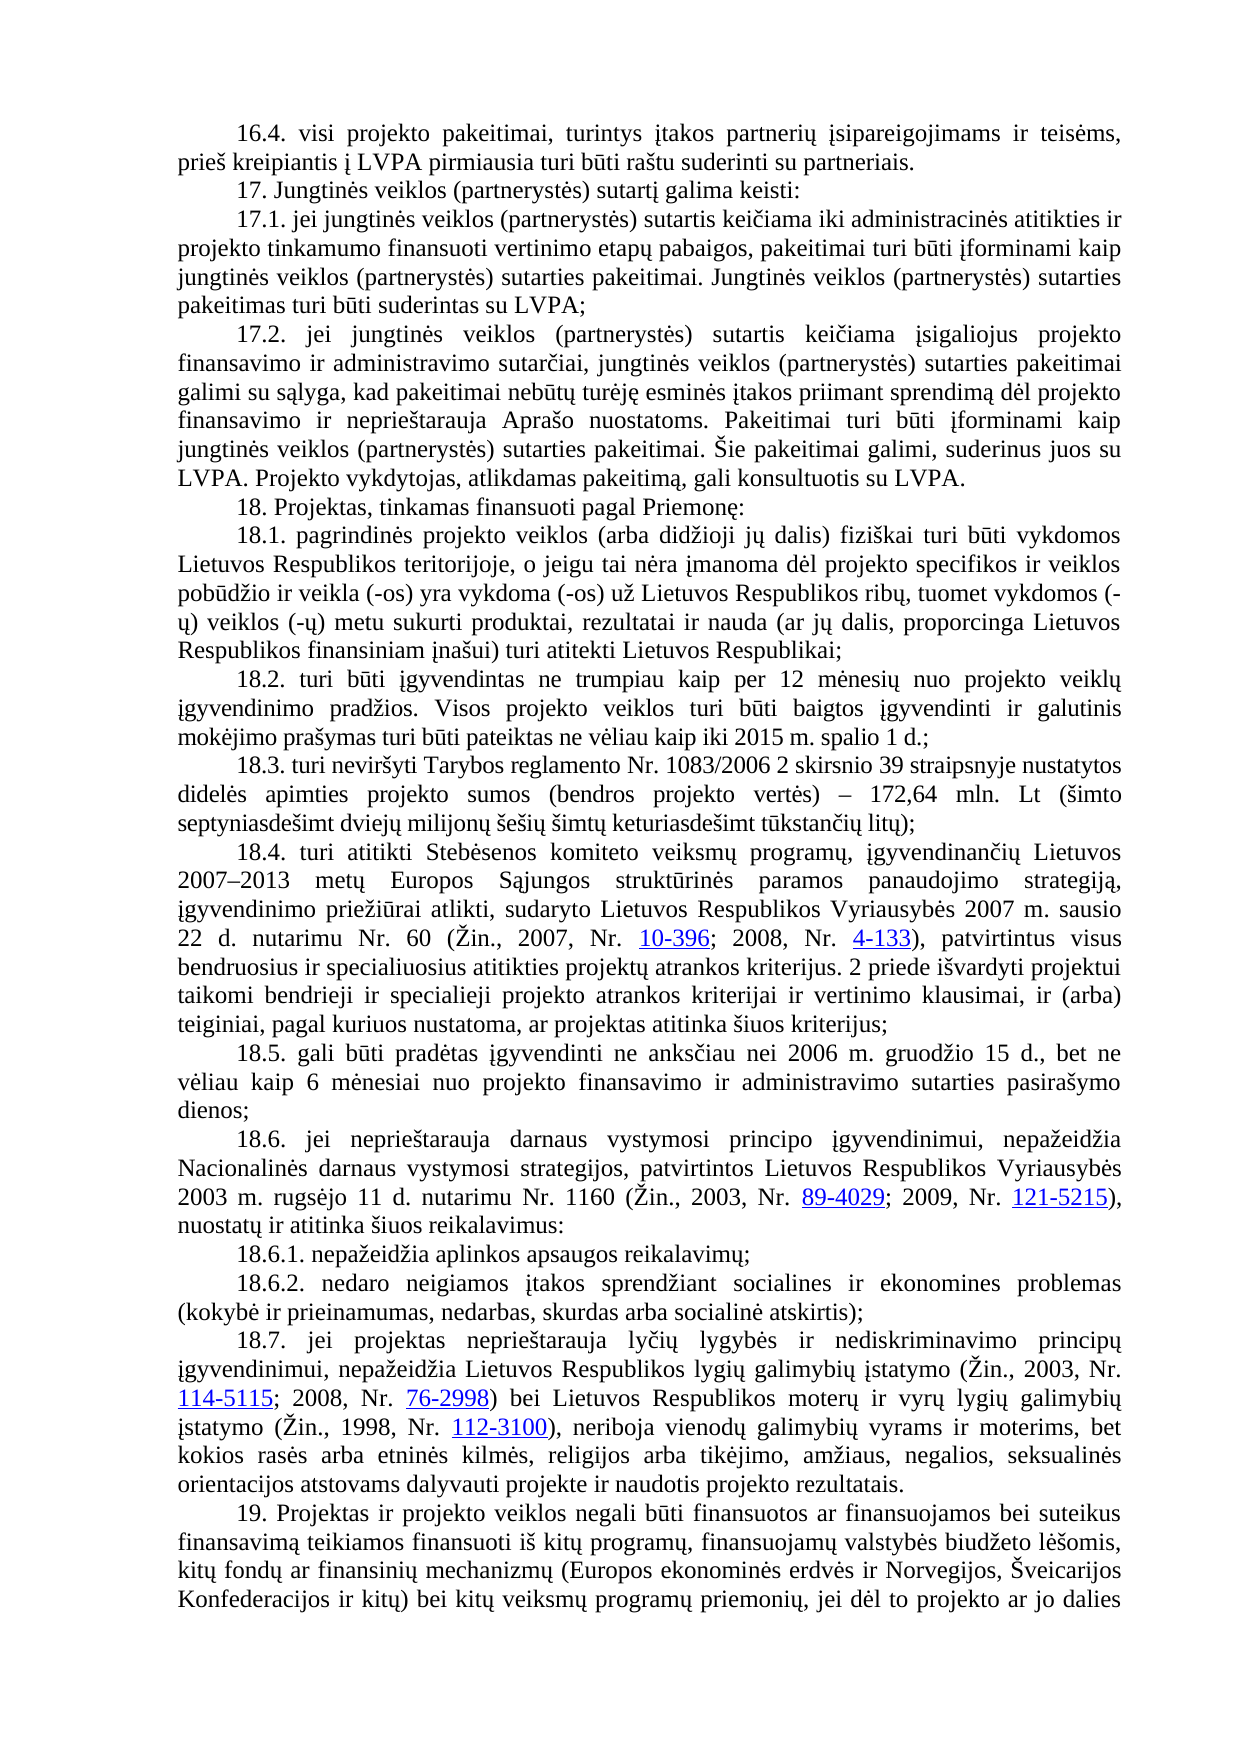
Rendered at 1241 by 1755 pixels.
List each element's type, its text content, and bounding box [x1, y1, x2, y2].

text 18.6. jei neprieštarauja darnaus vystymosi principo įgyvendinimui, nepažeidžia Nacionalinės darnaus vystymosi strategijos, patvirtintos Lietuvos Respublikos Vyriausybės 2003 m. rugsėjo 11 d. nutarimu Nr. 1160 (Žin., 2003, Nr. 89-4029; 2009, Nr. 121-5215), nuostatų ir atitinka šiuos reikalavimus: [177, 1124, 1122, 1239]
text 17.1. jei jungtinės veiklos (partnerystės) sutartis keičiama iki administracinės atitikties ir projekto tinkamumo finansuoti vertinimo etapų pabaigos, pakeitimai turi būti įforminami kaip jungtinės veiklos (partnerystės) sutarties pakeitimai. Jungtinės veiklos (partnerystės) sutarties pakeitimas turi būti suderintas su LVPA; [177, 204, 1122, 319]
text 18.5. gali būti pradėtas įgyvendinti ne anksčiau nei 2006 m. gruodžio 15 d., bet ne vėliau kaip 6 mėnesiai nuo projekto finansavimo ir administravimo sutarties pasirašymo dienos; [177, 1038, 1122, 1124]
text 18.6.2. nedaro neigiamos įtakos sprendžiant socialines ir ekonomines problemas (kokybė ir prieinamumas, nedarbas, skurdas arba socialinė atskirtis); [177, 1268, 1122, 1326]
text 16.4. visi projekto pakeitimai, turintys įtakos partnerių įsipareigojimams ir teisėms, prieš kreipiantis į LVPA pirmiausia turi būti raštu suderinti su partneriais. [177, 118, 1122, 176]
text 18.7. jei projektas neprieštarauja lyčių lygybės ir nediskriminavimo principų įgyvendinimui, nepažeidžia Lietuvos Respublikos lygių galimybių įstatymo (Žin., 2003, Nr. 114-5115; 2008, Nr. 76-2998) bei Lietuvos Respublikos moterų ir vyrų lygių galimybių įstatymo (Žin., 1998, Nr. 112-3100), neriboja vienodų galimybių vyrams ir moterims, bet kokios rasės arba etninės kilmės, religijos arba tikėjimo, amžiaus, negalios, seksualinės orientacijos atstovams dalyvauti projekte ir naudotis projekto rezultatais. [177, 1326, 1122, 1498]
text 18.2. turi būti įgyvendintas ne trumpiau kaip per 12 mėnesių nuo projekto veiklų įgyvendinimo pradžios. Visos projekto veiklos turi būti baigtos įgyvendinti ir galutinis mokėjimo prašymas turi būti pateiktas ne vėliau kaip iki 2015 m. spalio 1 d.; [177, 664, 1122, 751]
text 17.2. jei jungtinės veiklos (partnerystės) sutartis keičiama įsigaliojus projekto finansavimo ir administravimo sutarčiai, jungtinės veiklos (partnerystės) sutarties pakeitimai galimi su sąlyga, kad pakeitimai nebūtų turėję esminės įtakos priimant sprendimą dėl projekto finansavimo ir neprieštarauja Aprašo nuostatoms. Pakeitimai turi būti įforminami kaip jungtinės veiklos (partnerystės) sutarties pakeitimai. Šie pakeitimai galimi, suderinus juos su LVPA. Projekto vykdytojas, atlikdamas pakeitimą, gali konsultuotis su LVPA. [177, 319, 1122, 492]
text 17. Jungtinės veiklos (partnerystės) sutartį galima keisti: [177, 176, 1122, 204]
text 18. Projektas, tinkamas finansuoti pagal Priemonę: [177, 492, 1122, 521]
text 19. Projektas ir projekto veiklos negali būti finansuotos ar finansuojamos bei suteikus finansavimą teikiamos finansuoti iš kitų programų, finansuojamų valstybės biudžeto lėšomis, kitų fondų ar finansinių mechanizmų (Europos ekonominės erdvės ir Norvegijos, Šveicarijos Konfederacijos ir kitų) bei kitų veiksmų programų priemonių, jei dėl to projekto ar jo dalies [177, 1498, 1122, 1613]
text 18.4. turi atitikti Stebėsenos komiteto veiksmų programų, įgyvendinančių Lietuvos 2007–2013 metų Europos Sąjungos struktūrinės paramos panaudojimo strategiją, įgyvendinimo priežiūrai atlikti, sudaryto Lietuvos Respublikos Vyriausybės 2007 m. sausio 22 d. nutarimu Nr. 60 (Žin., 2007, Nr. 10-396; 2008, Nr. 4-133), patvirtintus visus bendruosius ir specialiuosius atitikties projektų atrankos kriterijus. 2 priede išvardyti projektui taikomi bendrieji ir specialieji projekto atrankos kriterijai ir vertinimo klausimai, ir (arba) teiginiai, pagal kuriuos nustatoma, ar projektas atitinka šiuos kriterijus; [177, 837, 1122, 1038]
text 18.1. pagrindinės projekto veiklos (arba didžioji jų dalis) fiziškai turi būti vykdomos Lietuvos Respublikos teritorijoje, o jeigu tai nėra įmanoma dėl projekto specifikos ir veiklos pobūdžio ir veikla (-os) yra vykdoma (-os) už Lietuvos Respublikos ribų, tuomet vykdomos (-ų) veiklos (-ų) metu sukurti produktai, rezultatai ir nauda (ar jų dalis, proporcinga Lietuvos Respublikos finansiniam įnašui) turi atitekti Lietuvos Respublikai; [177, 521, 1122, 664]
text 18.3. turi neviršyti Tarybos reglamento Nr. 1083/2006 2 skirsnio 39 straipsnyje nustatytos didelės apimties projekto sumos (bendros projekto vertės) – 172,64 mln. Lt (šimto septyniasdešimt dviejų milijonų šešių šimtų keturiasdešimt tūkstančių litų); [177, 751, 1122, 837]
text 18.6.1. nepažeidžia aplinkos apsaugos reikalavimų; [177, 1239, 1122, 1268]
